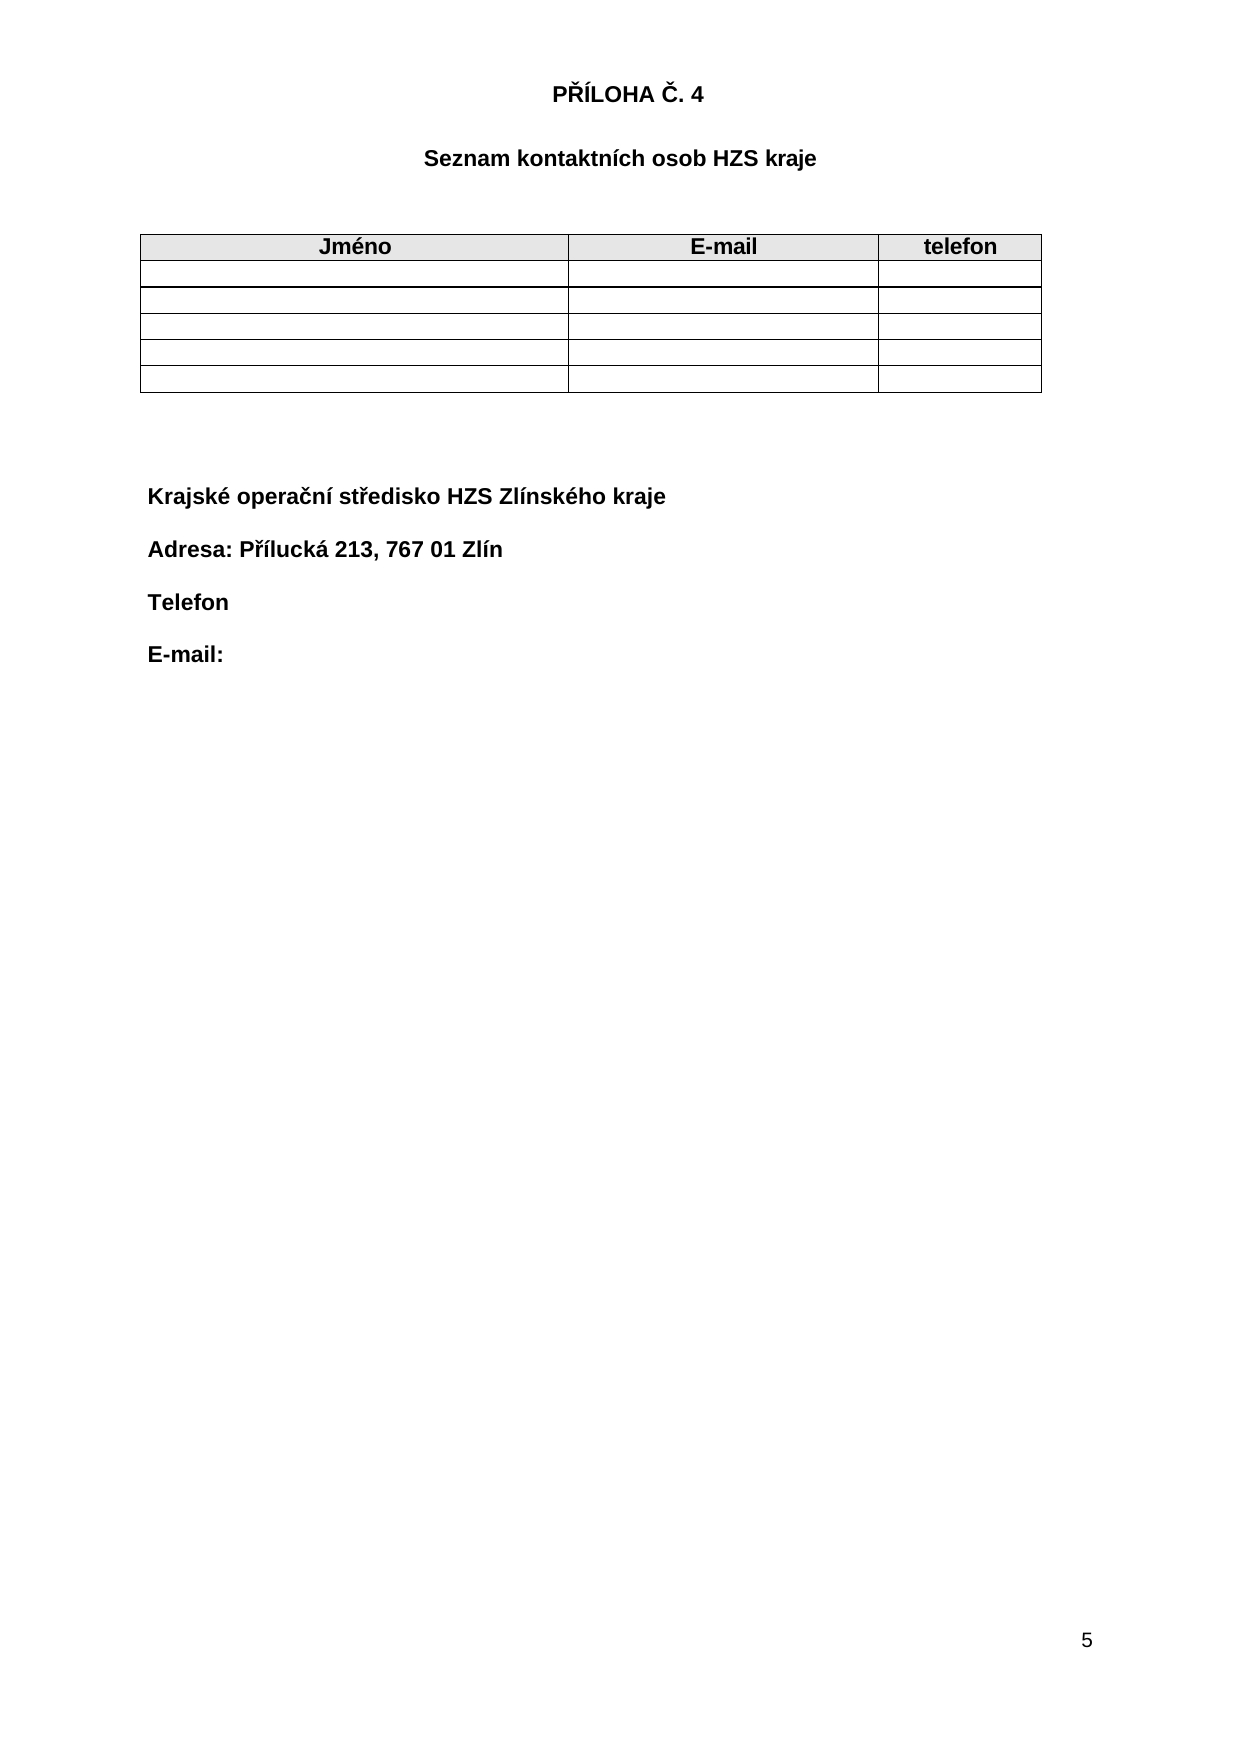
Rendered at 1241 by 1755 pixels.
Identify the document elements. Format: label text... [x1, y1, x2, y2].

text Krajské operační středisko HZS Zlínského kraje Adresa: Přílucká 213, 767 01 Zlín [147, 483, 745, 562]
table_cell [569, 261, 878, 286]
subtitle PŘÍLOHA Č. 4 [119, 81, 1137, 107]
table_header Jméno [141, 235, 568, 260]
table_cell [141, 261, 568, 286]
table_cell [569, 314, 878, 339]
table_cell [141, 314, 568, 339]
table_cell [879, 340, 1041, 365]
table_cell [879, 366, 1041, 392]
table_cell [141, 288, 568, 312]
table_cell [141, 366, 568, 392]
table_cell [569, 366, 878, 392]
table_cell [569, 340, 878, 365]
table_cell [879, 314, 1041, 339]
table_cell [879, 261, 1041, 286]
table_header E-mail [569, 235, 878, 260]
table_cell [879, 288, 1041, 312]
text Telefon [147, 588, 1137, 615]
text Seznam kontaktních osob HZS kraje [119, 145, 1122, 171]
table_cell [569, 288, 878, 312]
text E-mail: [147, 641, 1137, 667]
table_header telefon [879, 235, 1041, 260]
table_cell [141, 340, 568, 365]
